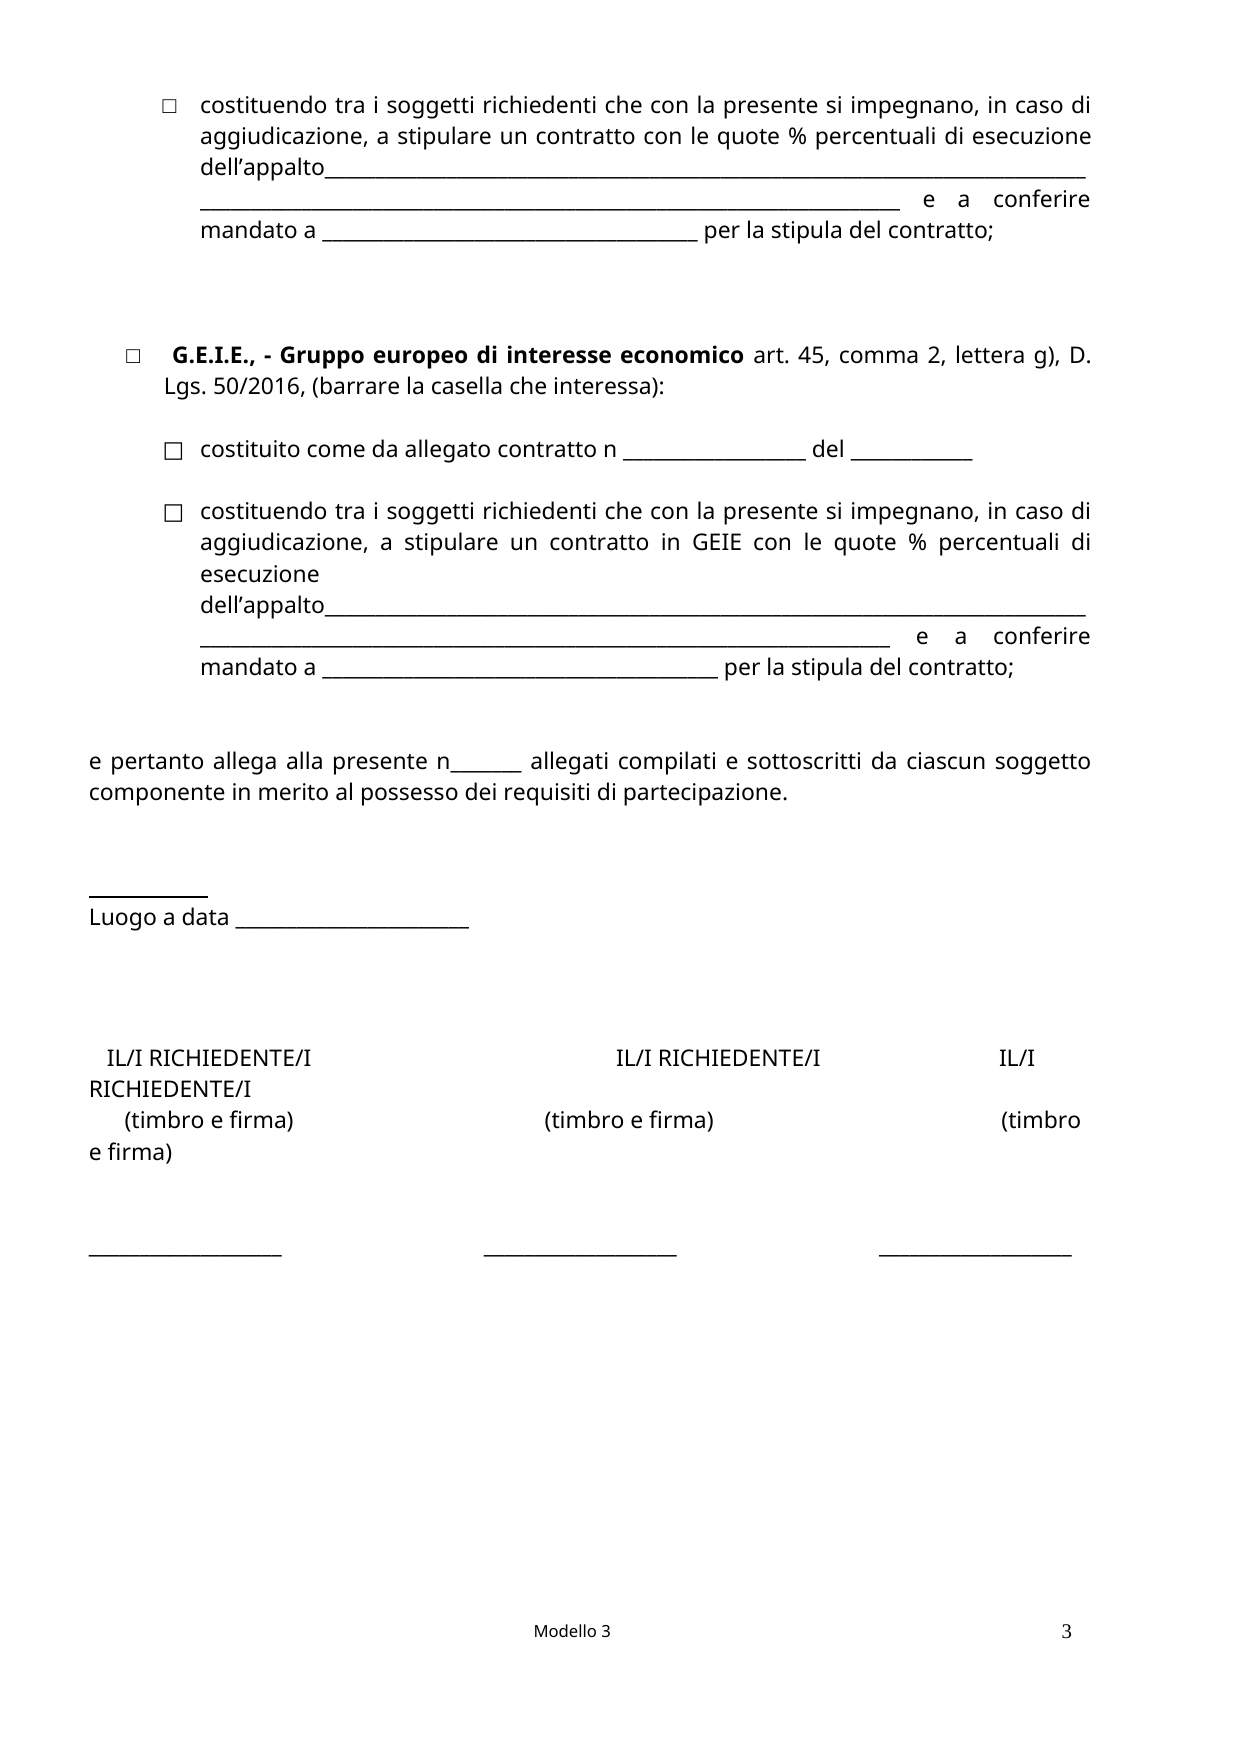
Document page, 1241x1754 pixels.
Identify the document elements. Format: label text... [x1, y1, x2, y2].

text (timbro e firma) (timbro e firma) (timbro e firma) [89, 1104, 1093, 1167]
text ___________________ ___________________ ___________________ [89, 1229, 1093, 1261]
text Luogo a data _______________________ [89, 901, 1093, 933]
text IL/I RICHIEDENTE/I IL/I RICHIEDENTE/I IL/I RICHIEDENTE/I [89, 1042, 1093, 1104]
list costituendo tra i soggetti richiedenti che con la presente si impegnano, in caso di aggiudicazione, a stipulare un contratto in GEIE con le quote % percentuali di esecuzione dell’appalto_______________________________________________________________________________________________________________________________________________ e a conferire mandato a _______________________________________ per la stipula del contratto; [162, 495, 1093, 683]
text e pertanto allega alla presente n_______ allegati compilati e sottoscritti da ciascun soggetto componente in merito al possesso dei requisiti di partecipazione. [89, 745, 1093, 808]
list ⁯costituendo tra i soggetti richiedenti che con la presente si impegnano, in caso di aggiudicazione, a stipulare un contratto con le quote % percentuali di esecuzione dell’appalto________________________________________________________________________________________________________________________________________________ e a conferire mandato a _____________________________________ per la stipula del contratto; [162, 89, 1093, 245]
list G.E.I.E., - Gruppo europeo di interesse economico art. 45, comma 2, lettera g), D. Lgs. 50/2016, (barrare la casella che interessa): [126, 339, 1093, 401]
list ⁯costituito come da allegato contratto n __________________ del ____________ [162, 433, 1093, 464]
